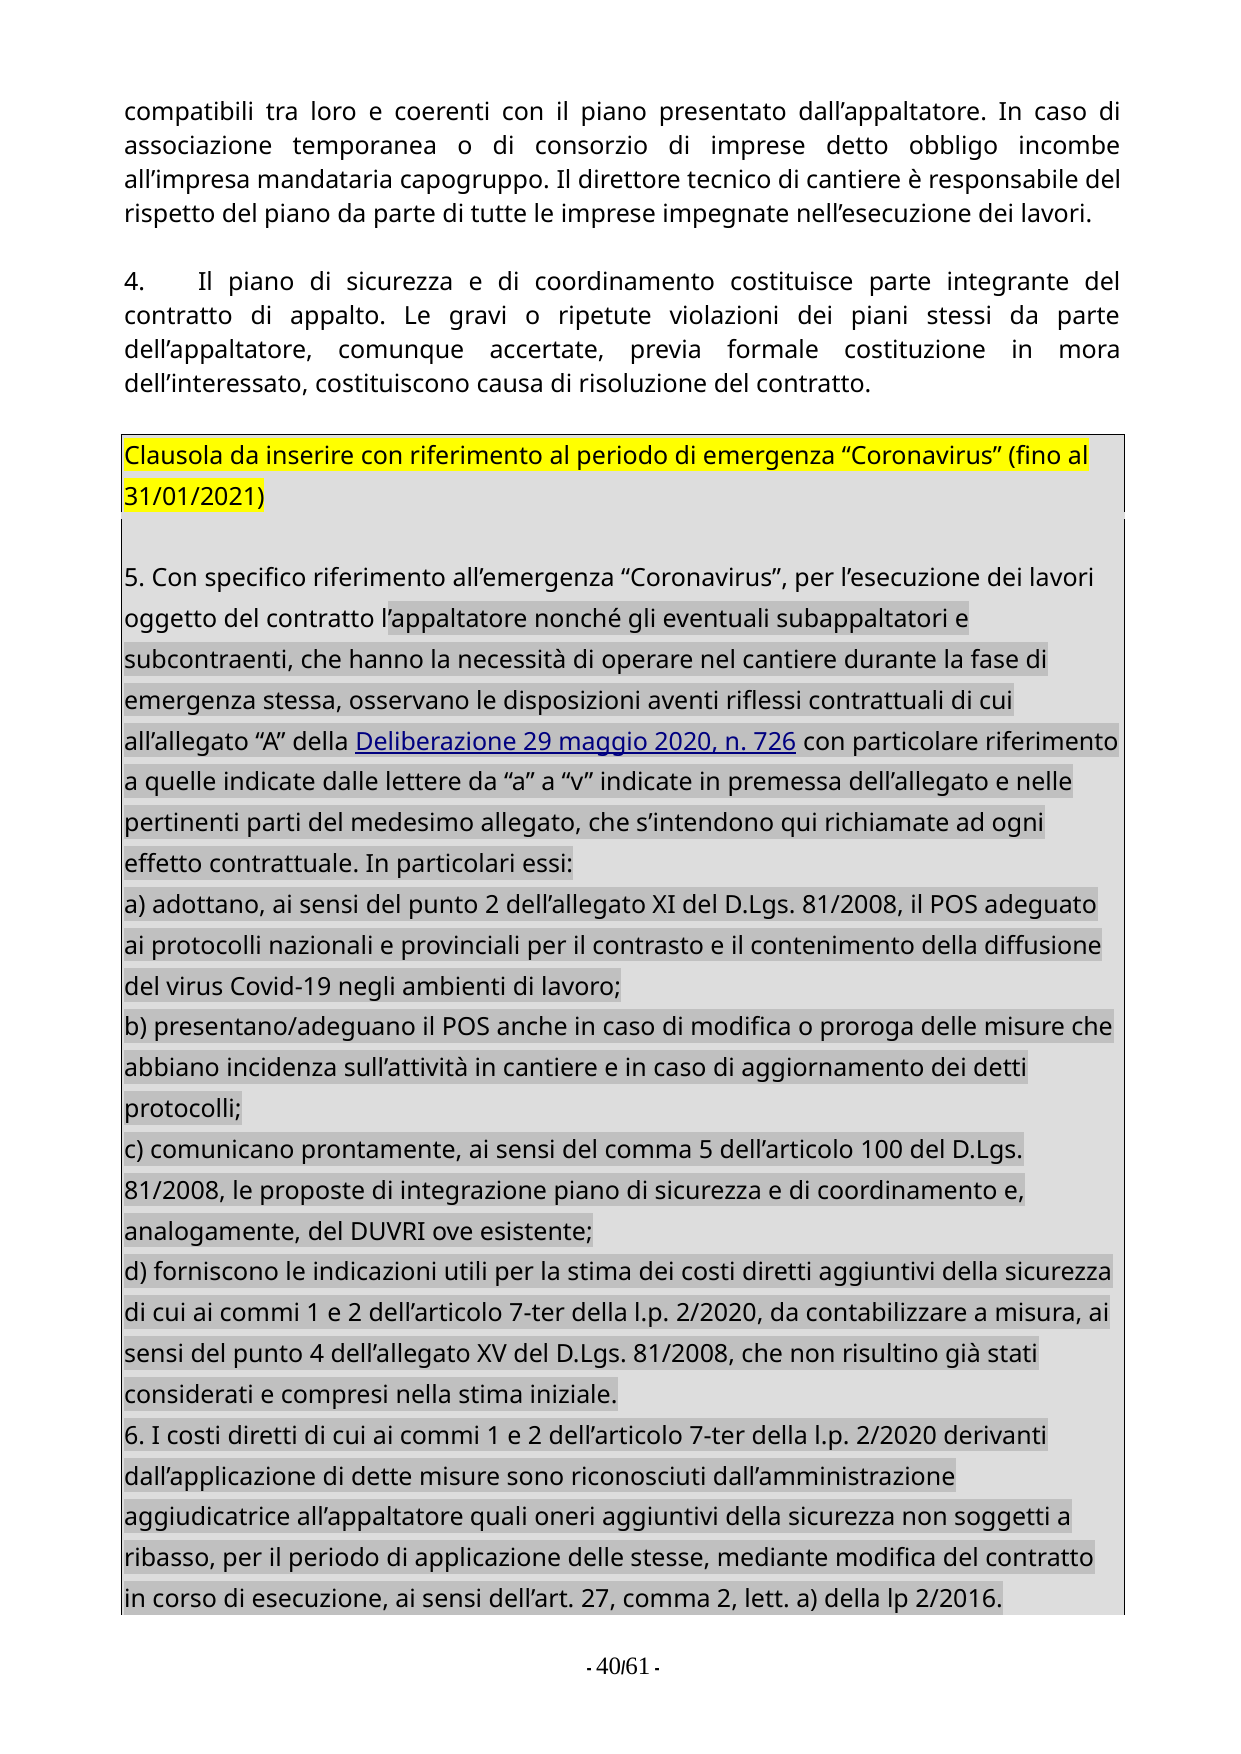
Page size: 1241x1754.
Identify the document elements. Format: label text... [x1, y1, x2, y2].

text c) comunicano prontamente, ai sensi del comma 5 dell’articolo 100 del D.Lgs. 81/2008, le proposte di integrazione piano di sicurezza e di coordinamento e, analogamente, del DUVRI ove esistente; [122, 1132, 1124, 1247]
text b) presentano/adeguano il POS anche in caso di modifica o proroga delle misure che abbiano incidenza sull’attività in cantiere e in caso di aggiornamento dei detti protocolli; [122, 1009, 1124, 1125]
text 4. Il piano di sicurezza e di coordinamento costituisce parte integrante del contratto di appalto. Le gravi o ripetute violazioni dei piani stessi da parte dell’appaltatore, comunque accertate, previa formale costituzione in mora dell’interessato, costituiscono causa di risoluzione del contratto. [124, 264, 1122, 400]
text 5. Con specifico riferimento all’emergenza “Coronavirus”, per l’esecuzione dei lavori oggetto del contratto l’appaltatore nonché gli eventuali subappaltatori e subcontraenti, che hanno la necessità di operare nel cantiere durante la fase di emergenza stessa, osservano le disposizioni aventi riflessi contrattuali di cui all’allegato “A” della Deliberazione 29 maggio 2020, n. 726 con particolare riferimento a quelle indicate dalle lettere da “a” a “v” indicate in premessa dell’allegato e nelle pertinenti parti del medesimo allegato, che s’intendono qui richiamate ad ogni effetto contrattuale. In particolari essi: [122, 560, 1124, 880]
text d) forniscono le indicazioni utili per la stima dei costi diretti aggiuntivi della sicurezza di cui ai commi 1 e 2 dell’articolo 7-ter della l.p. 2/2020, da contabilizzare a misura, ai sensi del punto 4 dell’allegato XV del D.Lgs. 81/2008, che non risultino già stati considerati e compresi nella stima iniziale. [122, 1254, 1124, 1411]
text 6. I costi diretti di cui ai commi 1 e 2 dell’articolo 7-ter della l.p. 2/2020 derivanti dall’applicazione di dette misure sono riconosciuti dall’amministrazione aggiudicatrice all’appaltatore quali oneri aggiuntivi della sicurezza non soggetti a ribasso, per il periodo di applicazione delle stesse, mediante modifica del contratto in corso di esecuzione, ai sensi dell’art. 27, comma 2, lett. a) della lp 2/2016. [122, 1417, 1124, 1615]
text Clausola da inserire con riferimento al periodo di emergenza “Coronavirus” (fino al 31/01/2021) [122, 435, 1124, 512]
text a) adottano, ai sensi del punto 2 dell’allegato XI del D.Lgs. 81/2008, il POS adeguato ai protocolli nazionali e provinciali per il contrasto e il contenimento della diffusione del virus Covid-19 negli ambienti di lavoro; [122, 887, 1124, 1002]
text compatibili tra loro e coerenti con il piano presentato dall’appaltatore. In caso di associazione temporanea o di consorzio di imprese detto obbligo incombe all’impresa mandataria capogruppo. Il direttore tecnico di cantiere è responsabile del rispetto del piano da parte di tutte le imprese impegnate nell’esecuzione dei lavori. [124, 94, 1122, 230]
